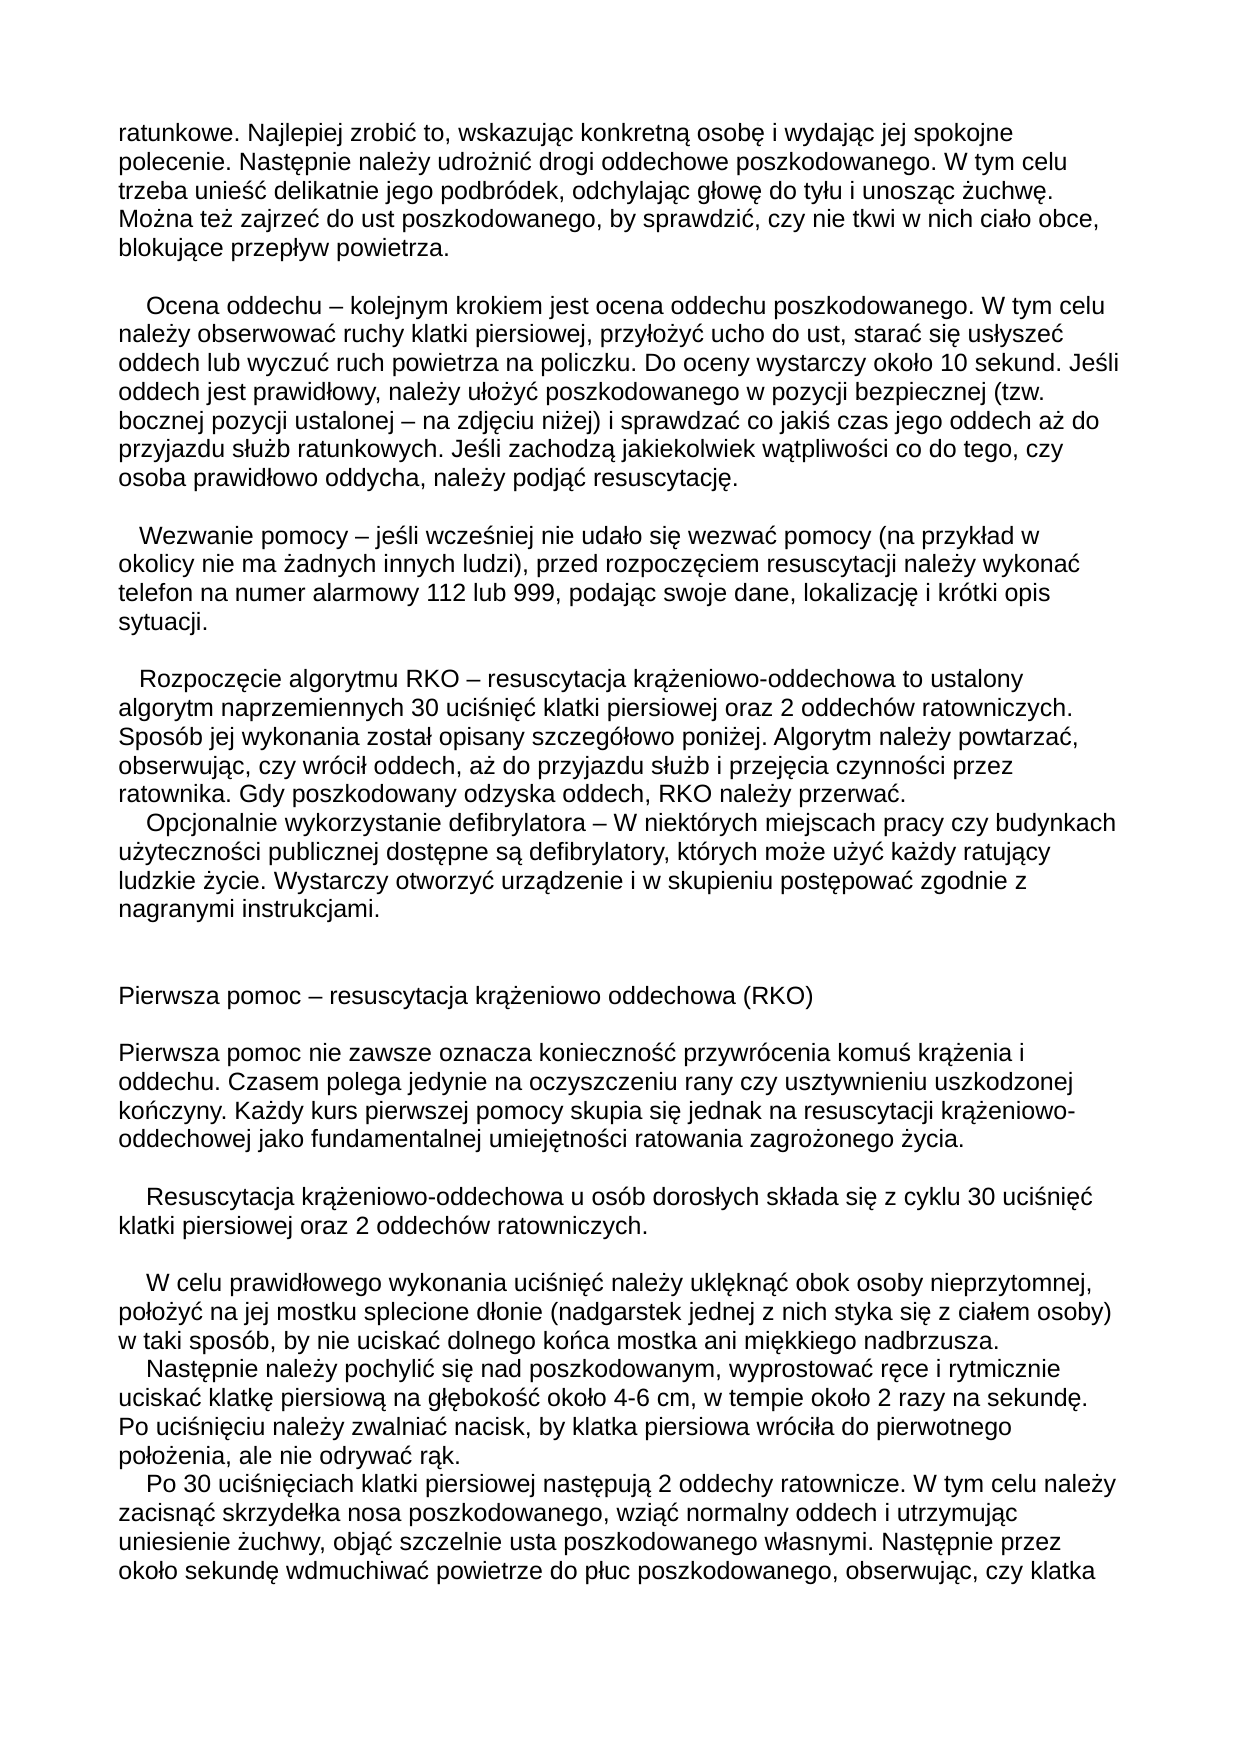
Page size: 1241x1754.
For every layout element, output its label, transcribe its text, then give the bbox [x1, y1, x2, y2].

text Następnie należy pochylić się nad poszkodowanym, wyprostować ręce i rytmicznie uciskać klatkę piersiową na głębokość około 4-6 cm, w tempie około 2 razy na sekundę. Po uciśnięciu należy zwalniać nacisk, by klatka piersiowa wróciła do pierwotnego położenia, ale nie odrywać rąk. [118, 1354, 1122, 1469]
text Rozpoczęcie algorytmu RKO – resuscytacja krążeniowo-oddechowa to ustalony algorytm naprzemiennych 30 uciśnięć klatki piersiowej oraz 2 oddechów ratowniczych. Sposób jej wykonania został opisany szczegółowo poniżej. Algorytm należy powtarzać, obserwując, czy wrócił oddech, aż do przyjazdu służb i przejęcia czynności przez ratownika. Gdy poszkodowany odzyska oddech, RKO należy przerwać. [118, 664, 1122, 808]
text ratunkowe. Najlepiej zrobić to, wskazując konkretną osobę i wydając jej spokojne polecenie. Następnie należy udrożnić drogi oddechowe poszkodowanego. W tym celu trzeba unieść delikatnie jego podbródek, odchylając głowę do tyłu i unosząc żuchwę. Można też zajrzeć do ust poszkodowanego, by sprawdzić, czy nie tkwi w nich ciało obce, blokujące przepływ powietrza. [118, 118, 1122, 262]
text Wezwanie pomocy – jeśli wcześniej nie udało się wezwać pomocy (na przykład w okolicy nie ma żadnych innych ludzi), przed rozpoczęciem resuscytacji należy wykonać telefon na numer alarmowy 112 lub 999, podając swoje dane, lokalizację i krótki opis sytuacji. [118, 521, 1122, 636]
text Pierwsza pomoc – resuscytacja krążeniowo oddechowa (RKO) [118, 981, 1122, 1009]
text Resuscytacja krążeniowo-oddechowa u osób dorosłych składa się z cyklu 30 uciśnięć klatki piersiowej oraz 2 oddechów ratowniczych. [118, 1182, 1122, 1239]
text W celu prawidłowego wykonania uciśnięć należy uklęknąć obok osoby nieprzytomnej, położyć na jej mostku splecione dłonie (nadgarstek jednej z nich styka się z ciałem osoby) w taki sposób, by nie uciskać dolnego końca mostka ani miękkiego nadbrzusza. [118, 1268, 1122, 1354]
text Po 30 uciśnięciach klatki piersiowej następują 2 oddechy ratownicze. W tym celu należy zacisnąć skrzydełka nosa poszkodowanego, wziąć normalny oddech i utrzymując uniesienie żuchwy, objąć szczelnie usta poszkodowanego własnymi. Następnie przez około sekundę wdmuchiwać powietrze do płuc poszkodowanego, obserwując, czy klatka [118, 1469, 1122, 1584]
text Pierwsza pomoc nie zawsze oznacza konieczność przywrócenia komuś krążenia i oddechu. Czasem polega jedynie na oczyszczeniu rany czy usztywnieniu uszkodzonej kończyny. Każdy kurs pierwszej pomocy skupia się jednak na resuscytacji krążeniowo-oddechowej jako fundamentalnej umiejętności ratowania zagrożonego życia. [118, 1038, 1122, 1153]
text Opcjonalnie wykorzystanie defibrylatora – W niektórych miejscach pracy czy budynkach użyteczności publicznej dostępne są defibrylatory, których może użyć każdy ratujący ludzkie życie. Wystarczy otworzyć urządzenie i w skupieniu postępować zgodnie z nagranymi instrukcjami. [118, 808, 1122, 923]
text Ocena oddechu – kolejnym krokiem jest ocena oddechu poszkodowanego. W tym celu należy obserwować ruchy klatki piersiowej, przyłożyć ucho do ust, starać się usłyszeć oddech lub wyczuć ruch powietrza na policzku. Do oceny wystarczy około 10 sekund. Jeśli oddech jest prawidłowy, należy ułożyć poszkodowanego w pozycji bezpiecznej (tzw. bocznej pozycji ustalonej – na zdjęciu niżej) i sprawdzać co jakiś czas jego oddech aż do przyjazdu służb ratunkowych. Jeśli zachodzą jakiekolwiek wątpliwości co do tego, czy osoba prawidłowo oddycha, należy podjąć resuscytację. [118, 291, 1122, 492]
